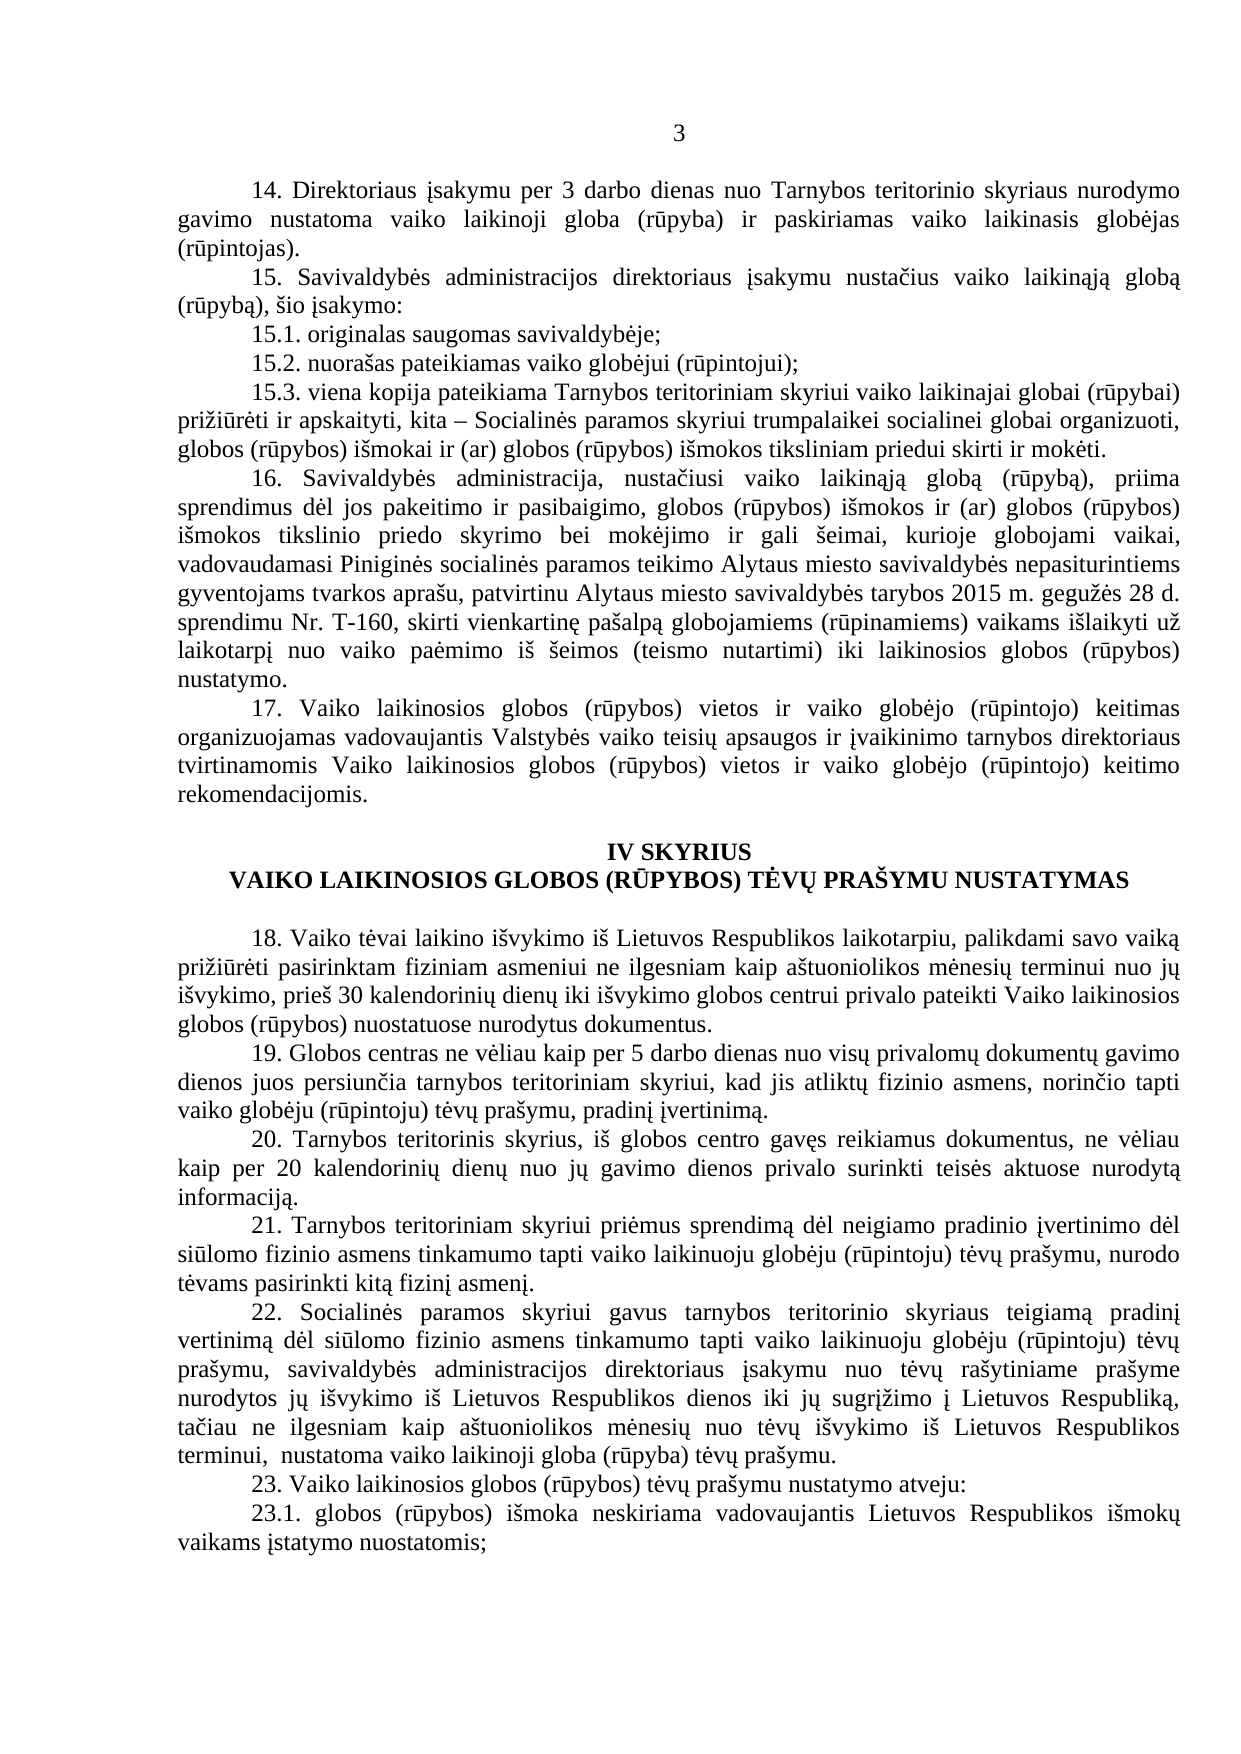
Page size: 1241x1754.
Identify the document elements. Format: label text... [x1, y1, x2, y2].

text 15.3. viena kopija pateikiama Tarnybos teritoriniam skyriui vaiko laikinajai globai (rūpybai) prižiūrėti ir apskaityti, kita – Socialinės paramos skyriui trumpalaikei socialinei globai organizuoti, globos (rūpybos) išmokai ir (ar) globos (rūpybos) išmokos tiksliniam priedui skirti ir mokėti. [177, 377, 1181, 463]
text 19. Globos centras ne vėliau kaip per 5 darbo dienas nuo visų privalomų dokumentų gavimo dienos juos persiunčia tarnybos teritoriniam skyriui, kad jis atliktų fizinio asmens, norinčio tapti vaiko globėju (rūpintoju) tėvų prašymu, pradinį įvertinimą. [177, 1038, 1181, 1124]
text 20. Tarnybos teritorinis skyrius, iš globos centro gavęs reikiamus dokumentus, ne vėliau kaip per 20 kalendorinių dienų nuo jų gavimo dienos privalo surinkti teisės aktuose nurodytą informaciją. [177, 1124, 1181, 1211]
text 23. Vaiko laikinosios globos (rūpybos) tėvų prašymu nustatymo atveju: [177, 1469, 1181, 1498]
text 16. Savivaldybės administracija, nustačiusi vaiko laikinąją globą (rūpybą), priima sprendimus dėl jos pakeitimo ir pasibaigimo, globos (rūpybos) išmokos ir (ar) globos (rūpybos) išmokos tikslinio priedo skyrimo bei mokėjimo ir gali šeimai, kurioje globojami vaikai, vadovaudamasi Piniginės socialinės paramos teikimo Alytaus miesto savivaldybės nepasiturintiems gyventojams tvarkos aprašu, patvirtinu Alytaus miesto savivaldybės tarybos 2015 m. gegužės 28 d. sprendimu Nr. T-160, skirti vienkartinę pašalpą globojamiems (rūpinamiems) vaikams išlaikyti už laikotarpį nuo vaiko paėmimo iš šeimos (teismo nutartimi) iki laikinosios globos (rūpybos) nustatymo. [177, 463, 1181, 693]
text 22. Socialinės paramos skyriui gavus tarnybos teritorinio skyriaus teigiamą pradinį vertinimą dėl siūlomo fizinio asmens tinkamumo tapti vaiko laikinuoju globėju (rūpintoju) tėvų prašymu, savivaldybės administracijos direktoriaus įsakymu nuo tėvų rašytiniame prašyme nurodytos jų išvykimo iš Lietuvos Respublikos dienos iki jų sugrįžimo į Lietuvos Respubliką, tačiau ne ilgesniam kaip aštuoniolikos mėnesių nuo tėvų išvykimo iš Lietuvos Respublikos terminui, nustatoma vaiko laikinoji globa (rūpyba) tėvų prašymu. [177, 1297, 1181, 1469]
text 17. Vaiko laikinosios globos (rūpybos) vietos ir vaiko globėjo (rūpintojo) keitimas organizuojamas vadovaujantis Valstybės vaiko teisių apsaugos ir įvaikinimo tarnybos direktoriaus tvirtinamomis Vaiko laikinosios globos (rūpybos) vietos ir vaiko globėjo (rūpintojo) keitimo rekomendacijomis. [177, 693, 1181, 808]
text IV SKYRIUS [177, 837, 1181, 866]
text 21. Tarnybos teritoriniam skyriui priėmus sprendimą dėl neigiamo pradinio įvertinimo dėl siūlomo fizinio asmens tinkamumo tapti vaiko laikinuoju globėju (rūpintoju) tėvų prašymu, nurodo tėvams pasirinkti kitą fizinį asmenį. [177, 1211, 1181, 1297]
text VAIKO LAIKINOSIOS GLOBOS (RŪPYBOS) TĖVŲ PRAŠYMU NUSTATYMAS [177, 866, 1181, 894]
text 15. Savivaldybės administracijos direktoriaus įsakymu nustačius vaiko laikinąją globą (rūpybą), šio įsakymo: [177, 262, 1181, 319]
text 14. Direktoriaus įsakymu per 3 darbo dienas nuo Tarnybos teritorinio skyriaus nurodymo gavimo nustatoma vaiko laikinoji globa (rūpyba) ir paskiriamas vaiko laikinasis globėjas (rūpintojas). [177, 176, 1181, 262]
text 18. Vaiko tėvai laikino išvykimo iš Lietuvos Respublikos laikotarpiu, palikdami savo vaiką prižiūrėti pasirinktam fiziniam asmeniui ne ilgesniam kaip aštuoniolikos mėnesių terminui nuo jų išvykimo, prieš 30 kalendorinių dienų iki išvykimo globos centrui privalo pateikti Vaiko laikinosios globos (rūpybos) nuostatuose nurodytus dokumentus. [177, 923, 1181, 1038]
text 15.2. nuorašas pateikiamas vaiko globėjui (rūpintojui); [177, 348, 1181, 377]
text 23.1. globos (rūpybos) išmoka neskiriama vadovaujantis Lietuvos Respublikos išmokų vaikams įstatymo nuostatomis; [177, 1498, 1181, 1556]
text 15.1. originalas saugomas savivaldybėje; [177, 319, 1181, 348]
